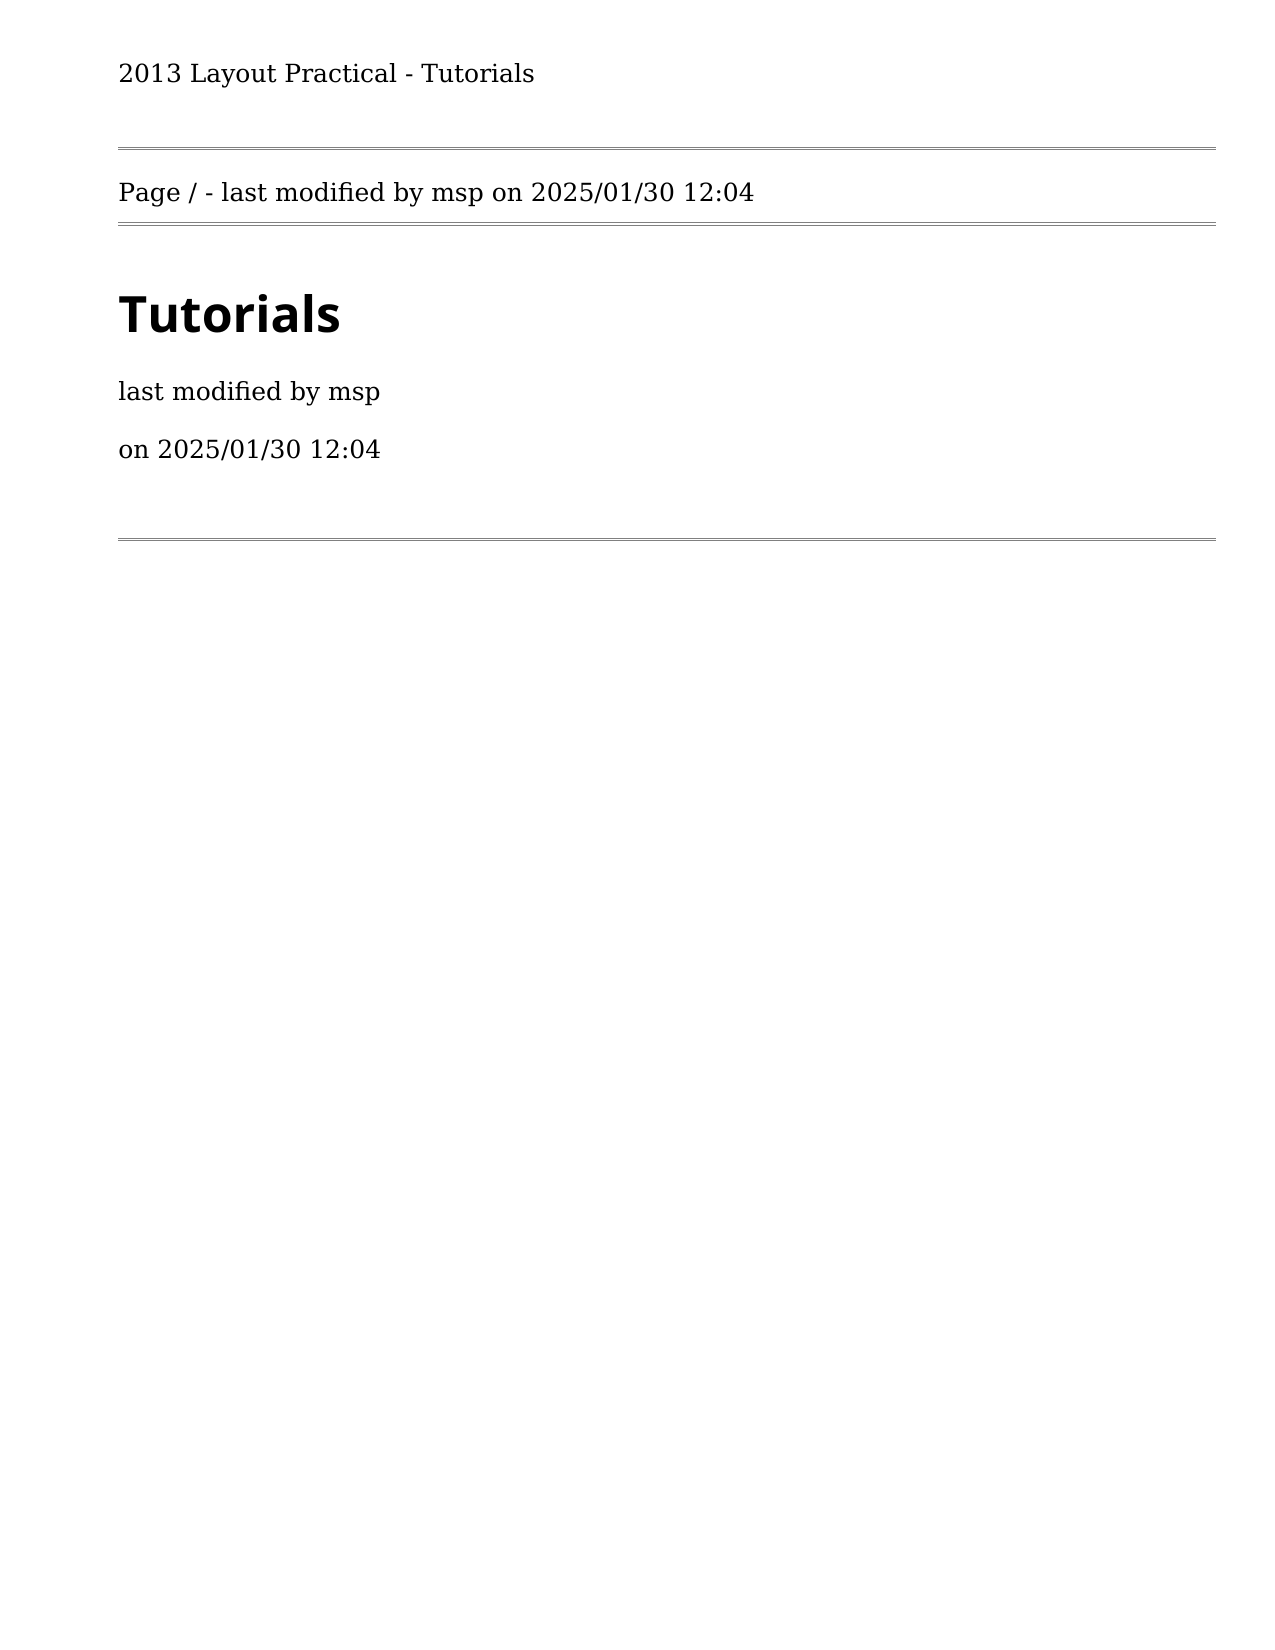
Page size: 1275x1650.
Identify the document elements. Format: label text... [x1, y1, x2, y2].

text on 2025/01/30 12:04 [118, 435, 1216, 464]
subtitle Tutorials [118, 279, 1216, 347]
text Page / - last modified by msp on 2025/01/30 12:04 [118, 179, 1216, 208]
text last modified by msp [118, 377, 1216, 406]
text 2013 Layout Practical - Tutorials [118, 59, 1216, 88]
